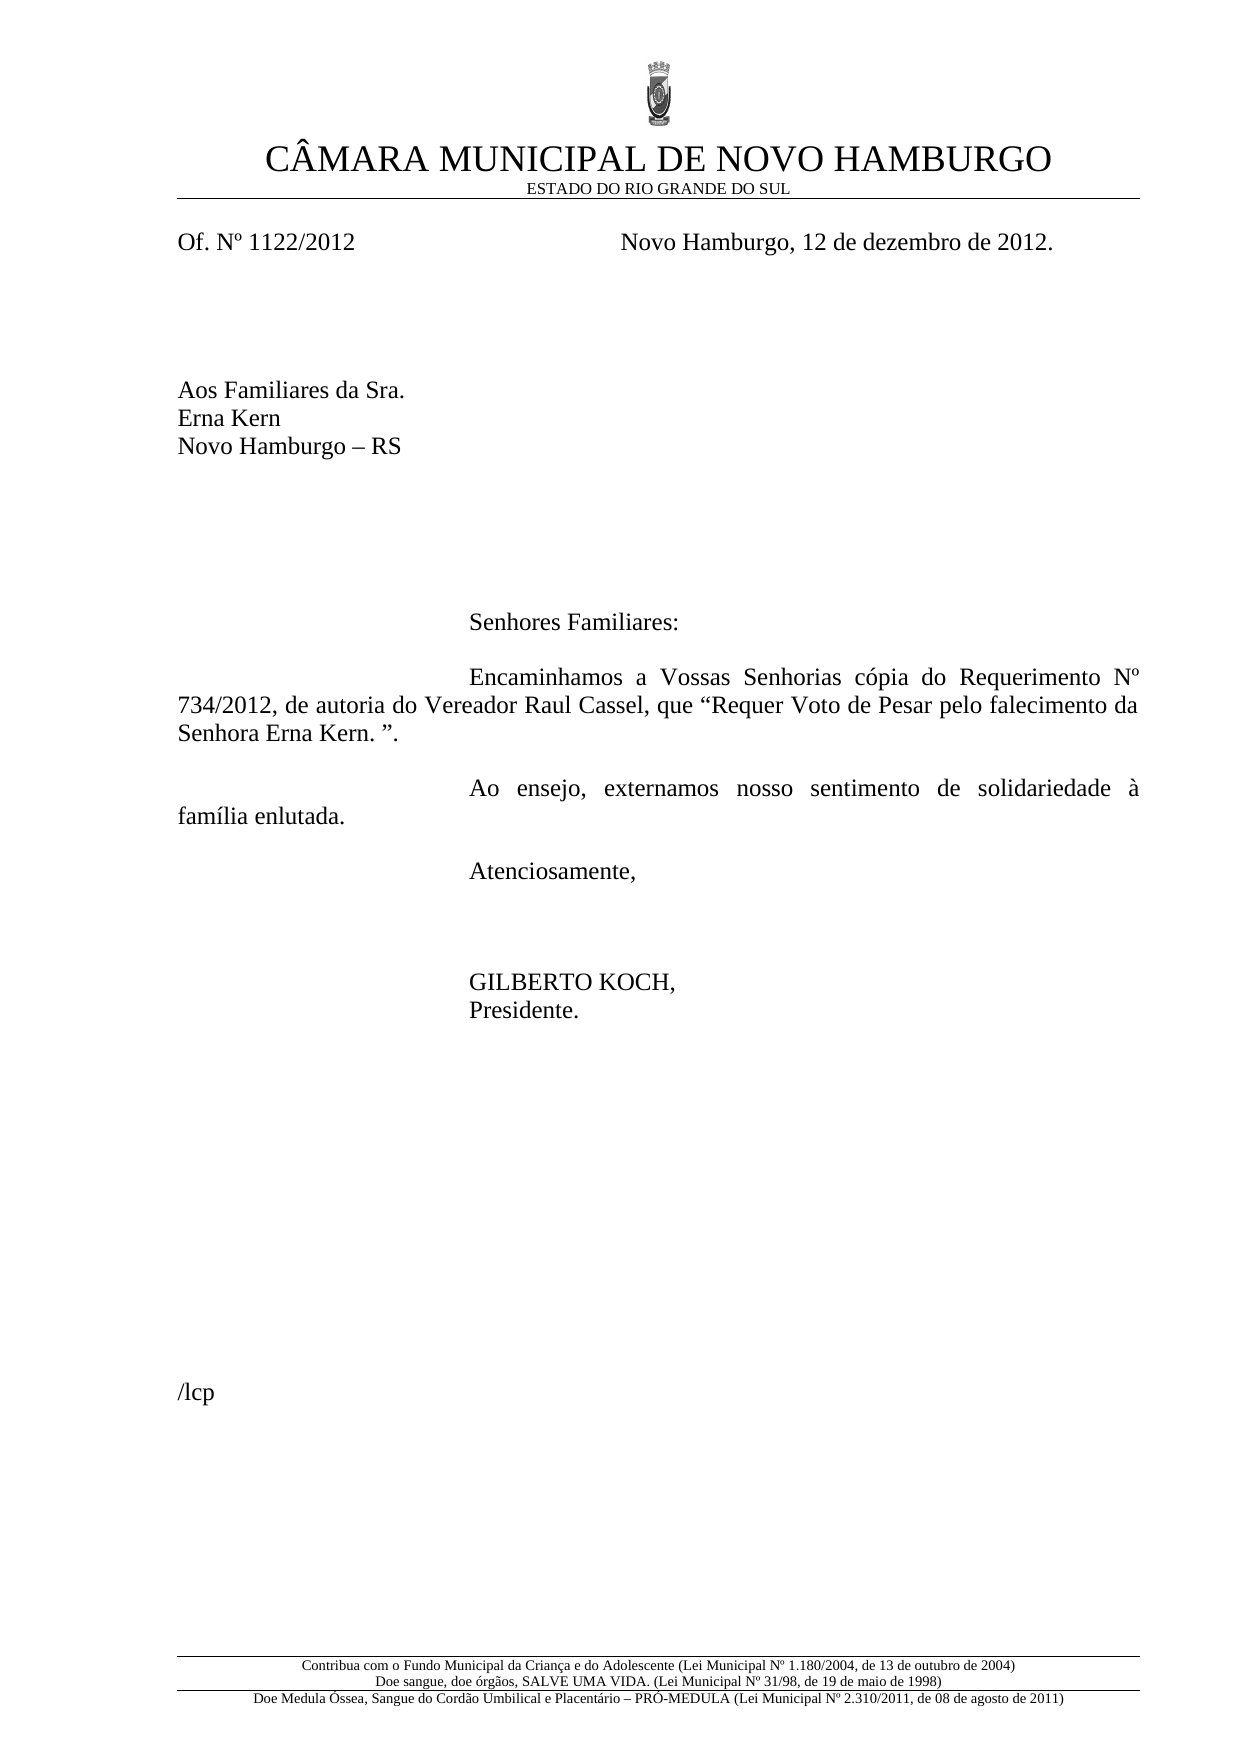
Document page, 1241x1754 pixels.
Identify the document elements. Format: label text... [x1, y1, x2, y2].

text GILBERTO KOCH, [177, 968, 1140, 996]
text Atenciosamente, [177, 857, 1140, 885]
text Of. Nº 1122/2012 Novo Hamburgo, 12 de dezembro de 2012. [177, 228, 1140, 256]
text /lcp [177, 1378, 1140, 1406]
text Encaminhamos a Vossas Senhorias cópia do Requerimento Nº 734/2012, de autoria do Vereador Raul Cassel, que “Requer Voto de Pesar pelo falecimento da Senhora Erna Kern. ”. [177, 663, 1140, 747]
text Aos Familiares da Sra. [177, 377, 1140, 404]
text Senhores Familiares: [177, 608, 1140, 636]
text Novo Hamburgo – RS [177, 432, 1140, 460]
text Presidente. [177, 996, 1140, 1024]
text Erna Kern [177, 404, 1140, 432]
text Ao ensejo, externamos nosso sentimento de solidariedade à família enlutada. [177, 774, 1140, 830]
